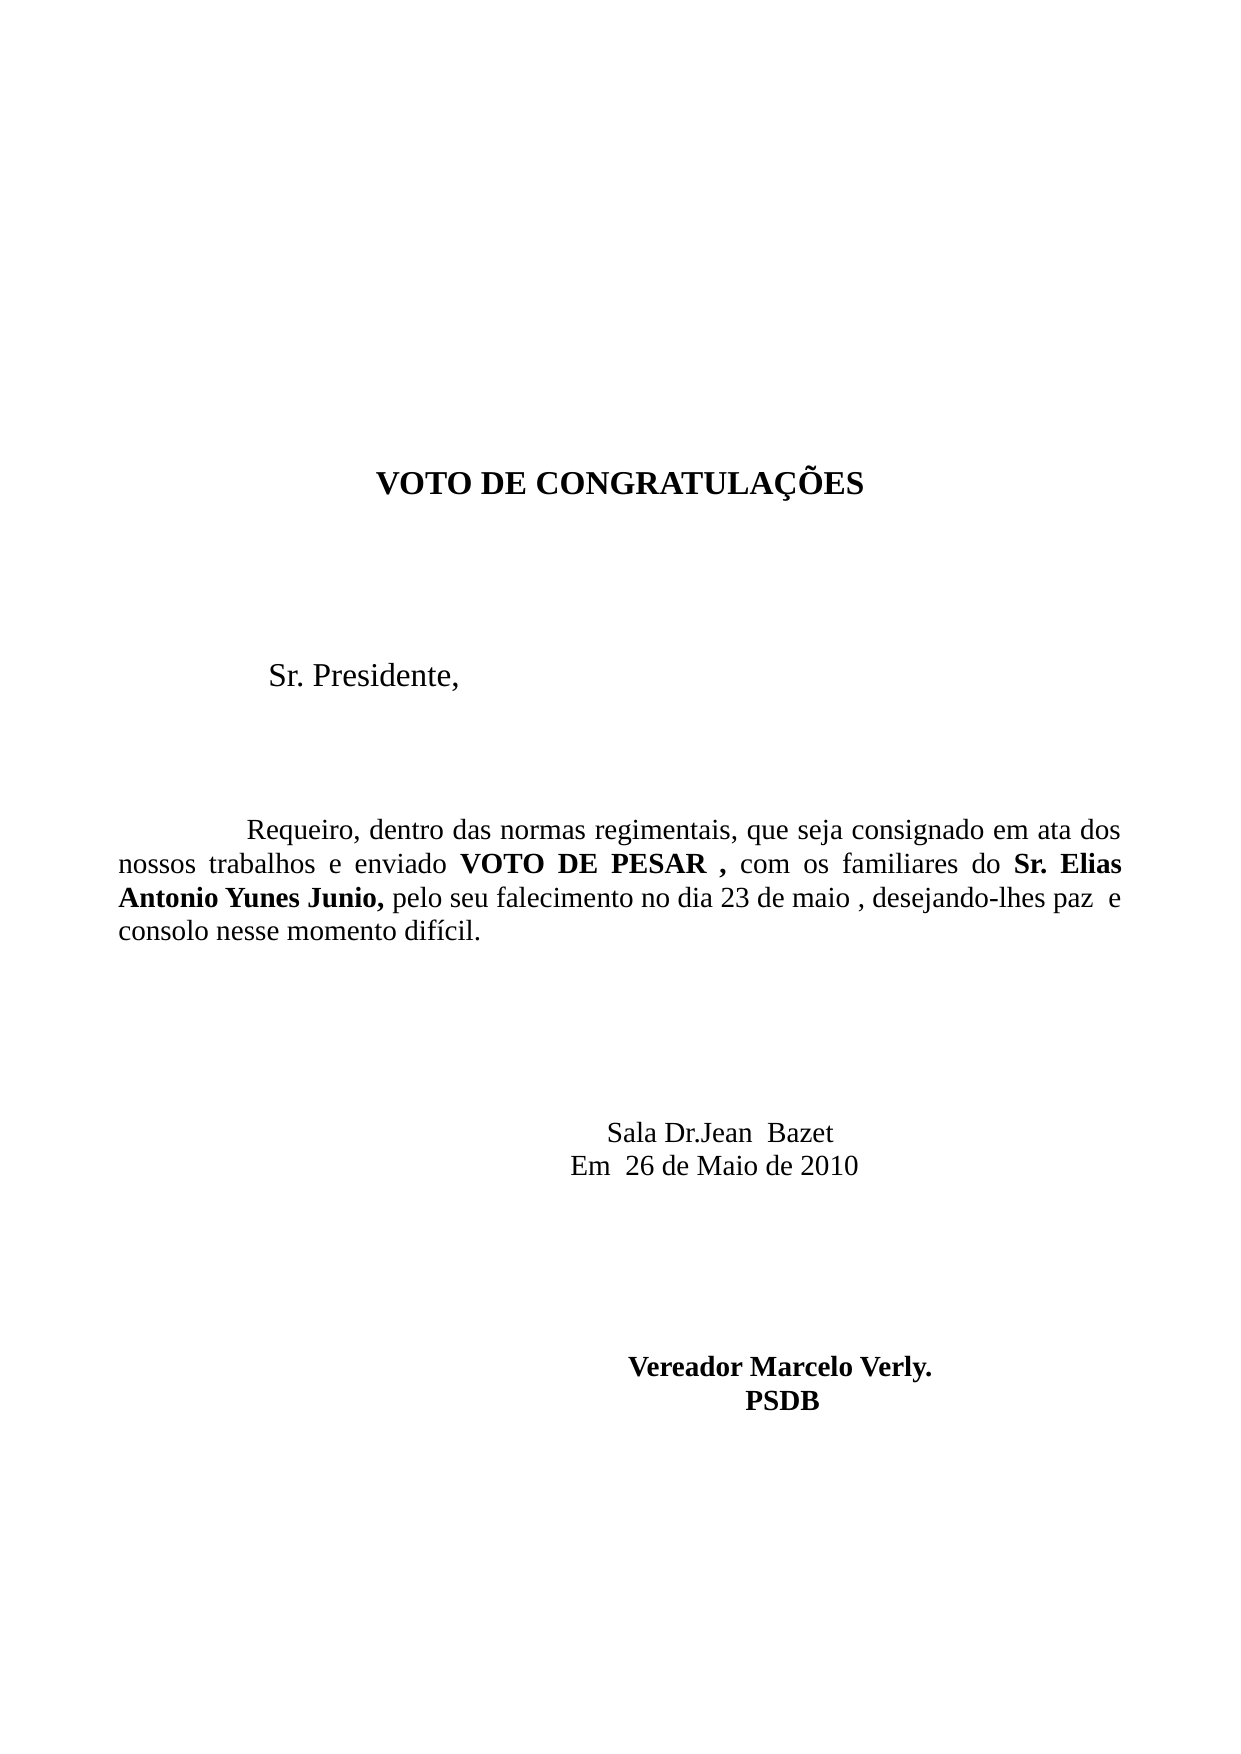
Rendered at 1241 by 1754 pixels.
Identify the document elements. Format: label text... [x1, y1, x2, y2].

text VOTO DE CONGRATULAÇÕES [118, 463, 1122, 501]
text PSDB [118, 1383, 1122, 1417]
text Requeiro, dentro das normas regimentais, que seja consignado em ata dos nossos trabalhos e enviado VOTO DE PESAR , com os familiares do Sr. Elias Antonio Yunes Junio, pelo seu falecimento no dia 23 de maio , desejando-lhes paz e consolo nesse momento difícil. [118, 808, 1122, 947]
text Vereador Marcelo Verly. [118, 1349, 1122, 1383]
text Sala Dr.Jean Bazet [118, 1115, 1122, 1148]
text Em 26 de Maio de 2010 [118, 1148, 1122, 1182]
text Sr. Presidente, [118, 655, 1122, 693]
